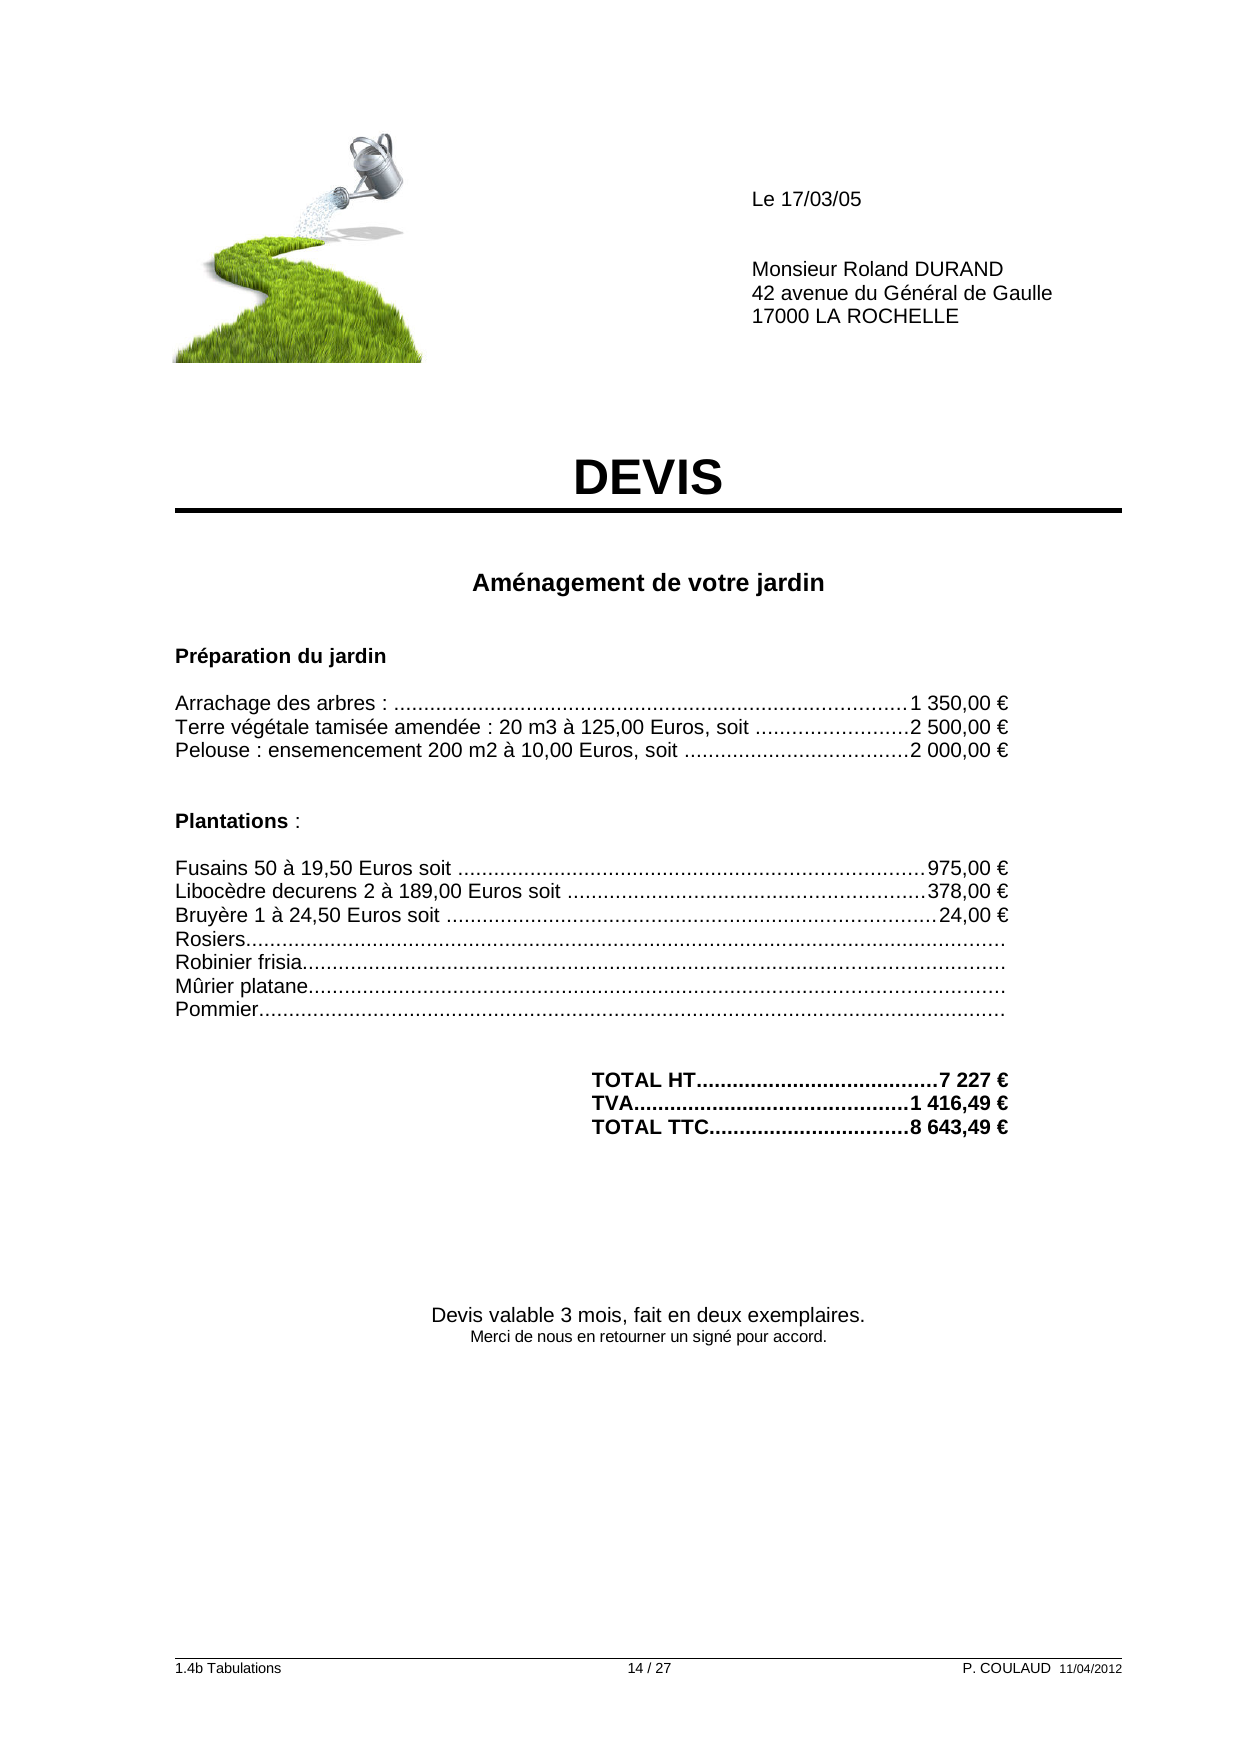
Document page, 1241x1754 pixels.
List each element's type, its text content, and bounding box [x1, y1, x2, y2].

text 17000 LA ROCHELLE [752, 305, 1122, 328]
text Terre végétale tamisée amendée : 20 m3 à 125,00 Euros, soit 2 500,00 € [175, 715, 1122, 739]
text Monsieur Roland DURAND [752, 258, 1122, 281]
text Plantations : [175, 809, 1122, 833]
text TVA 1 416,49 € [592, 1092, 1122, 1115]
text Le 17/03/05 [752, 187, 1122, 211]
text 42 avenue du Général de Gaulle [752, 281, 1122, 305]
text Bruyère 1 à 24,50 Euros soit 24,00 € [175, 903, 1122, 927]
text Aménagement de votre jardin [175, 569, 1122, 597]
text Pelouse : ensemencement 200 m2 à 10,00 Euros, soit 2 000,00 € [175, 739, 1122, 762]
text Libocèdre decurens 2 à 189,00 Euros soit 378,00 € [175, 880, 1122, 903]
text Fusains 50 à 19,50 Euros soit 975,00 € [175, 856, 1122, 880]
text Devis valable 3 mois, fait en deux exemplaires. [175, 1304, 1122, 1327]
text Merci de nous en retourner un signé pour accord. [175, 1327, 1122, 1346]
text Mûrier platane [175, 974, 1122, 998]
text Arrachage des arbres : 1 350,00 € [175, 692, 1122, 715]
text Préparation du jardin [175, 644, 1122, 668]
text TOTAL HT 7 227 € [592, 1068, 1122, 1092]
text Rosiers [175, 927, 1122, 951]
text Pommier [175, 998, 1122, 1021]
picture [172, 118, 453, 363]
text Robinier frisia [175, 951, 1122, 974]
text TOTAL TTC 8 643,49 € [592, 1115, 1122, 1139]
text DEVIS [175, 446, 1122, 508]
